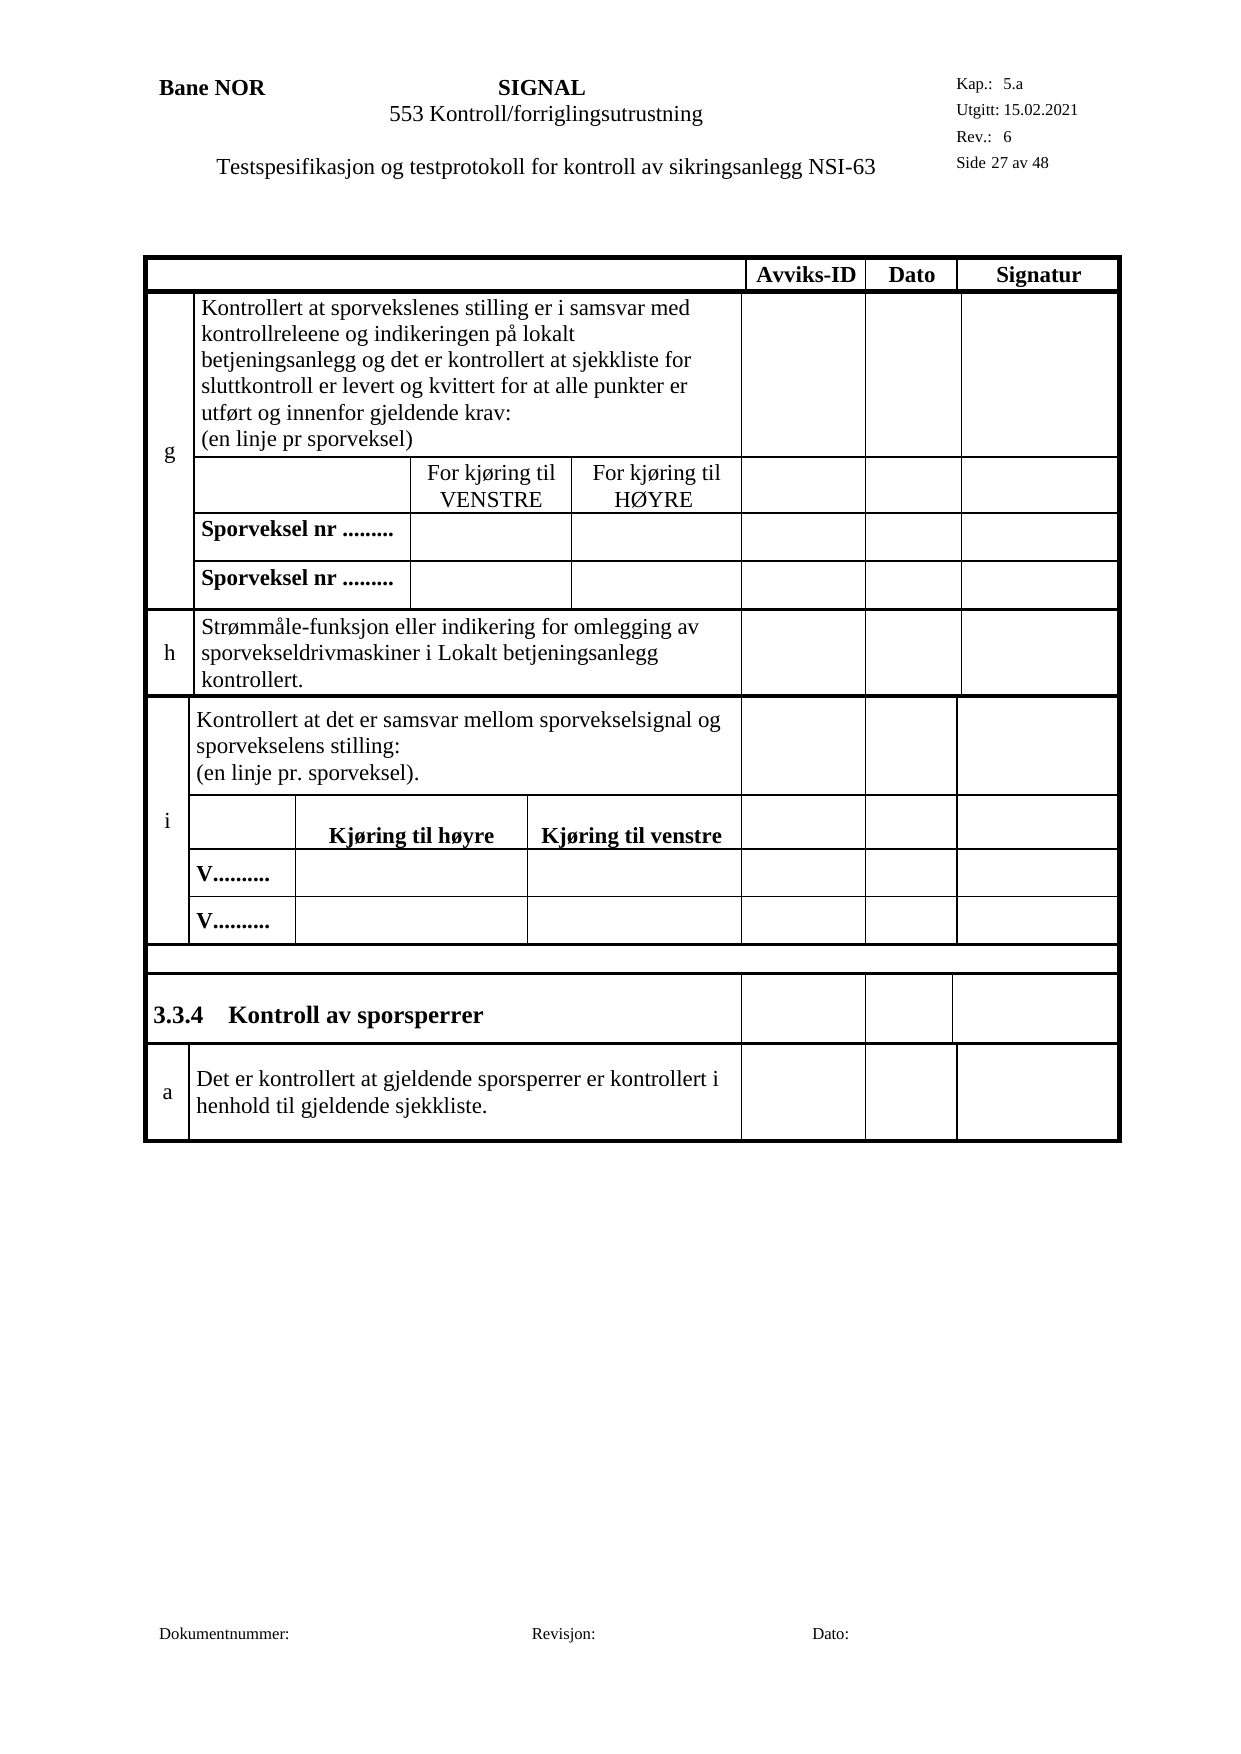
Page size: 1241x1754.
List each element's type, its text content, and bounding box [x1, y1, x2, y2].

table_header Signatur [958, 260, 1117, 289]
table_header Avviks-ID [747, 260, 865, 289]
table_header Dato [866, 260, 956, 289]
table_cell [195, 458, 410, 512]
table_cell [742, 562, 865, 608]
table_cell [411, 514, 571, 560]
table_cell [296, 850, 527, 896]
table_cell i [148, 698, 188, 943]
table_cell [866, 975, 952, 1042]
table_cell [958, 698, 1117, 794]
table_cell [866, 458, 961, 512]
table_cell [742, 850, 865, 896]
table_cell Kontroll av sporsperrer [148, 975, 741, 1042]
table_cell Det er kontrollert at gjeldende sporsperrer er kontrollert i henhold til gjeldende sjekkliste. [190, 1045, 741, 1138]
table_cell [411, 562, 571, 608]
table_cell [742, 698, 865, 794]
table_cell [572, 514, 741, 560]
table_cell [866, 514, 961, 560]
table_cell [958, 1045, 1117, 1138]
table_cell [953, 975, 1117, 1042]
table_cell [742, 514, 865, 560]
table_cell g [148, 294, 193, 608]
table_cell [962, 562, 1117, 608]
table_cell V.......... [190, 850, 295, 896]
table_cell [962, 611, 1117, 694]
table_cell [742, 458, 865, 512]
table_cell [742, 796, 865, 848]
table_cell Kjøring til venstre [528, 796, 741, 848]
table_cell a [148, 1045, 188, 1138]
table_cell Sporveksel nr ......... [195, 514, 410, 560]
table_cell Sporveksel nr ......... [195, 562, 410, 608]
table_cell Kontrollert at det er samsvar mellom sporvekselsignal og sporvekselens stilling: (en linje pr. sporveksel). [190, 698, 741, 794]
table_cell [866, 611, 961, 694]
table_cell For kjøring til HØYRE [572, 458, 741, 512]
table_cell [866, 698, 956, 794]
table_cell Kjøring til høyre [296, 796, 527, 848]
table_cell Kontrollert at sporvekslenes stilling er i samsvar med kontrollreleene og indikeringen på lokalt betjeningsanlegg og det er kontrollert at sjekkliste for sluttkontroll er levert og kvittert for at alle punkter er utført og innenfor gjeldende krav: (en linje pr sporveksel) [195, 294, 741, 456]
table_cell [296, 897, 527, 943]
table_cell [962, 458, 1117, 512]
table_cell [742, 294, 865, 456]
table_cell [866, 294, 961, 456]
table_cell [962, 294, 1117, 456]
table_cell [742, 1045, 865, 1138]
table_cell h [148, 611, 193, 694]
table_cell [866, 897, 956, 943]
table_cell [866, 796, 956, 848]
table_cell [962, 514, 1117, 560]
table_cell [528, 897, 741, 943]
table_cell [958, 850, 1117, 896]
table_cell [958, 897, 1117, 943]
table_cell [190, 796, 295, 848]
table_cell [866, 850, 956, 896]
table_cell V.......... [190, 897, 295, 943]
table_cell [866, 1045, 956, 1138]
table_header [148, 260, 745, 289]
table_cell [958, 796, 1117, 848]
table_cell [528, 850, 741, 896]
table_cell [866, 562, 961, 608]
table_cell For kjøring til VENSTRE [411, 458, 571, 512]
table_cell [742, 611, 865, 694]
table_cell [742, 897, 865, 943]
table_cell Strømmåle-funksjon eller indikering for omlegging av sporvekseldrivmaskiner i Lokalt betjeningsanlegg kontrollert. [195, 611, 741, 694]
table_cell [572, 562, 741, 608]
table_cell [742, 975, 865, 1042]
table_cell [148, 946, 1117, 972]
